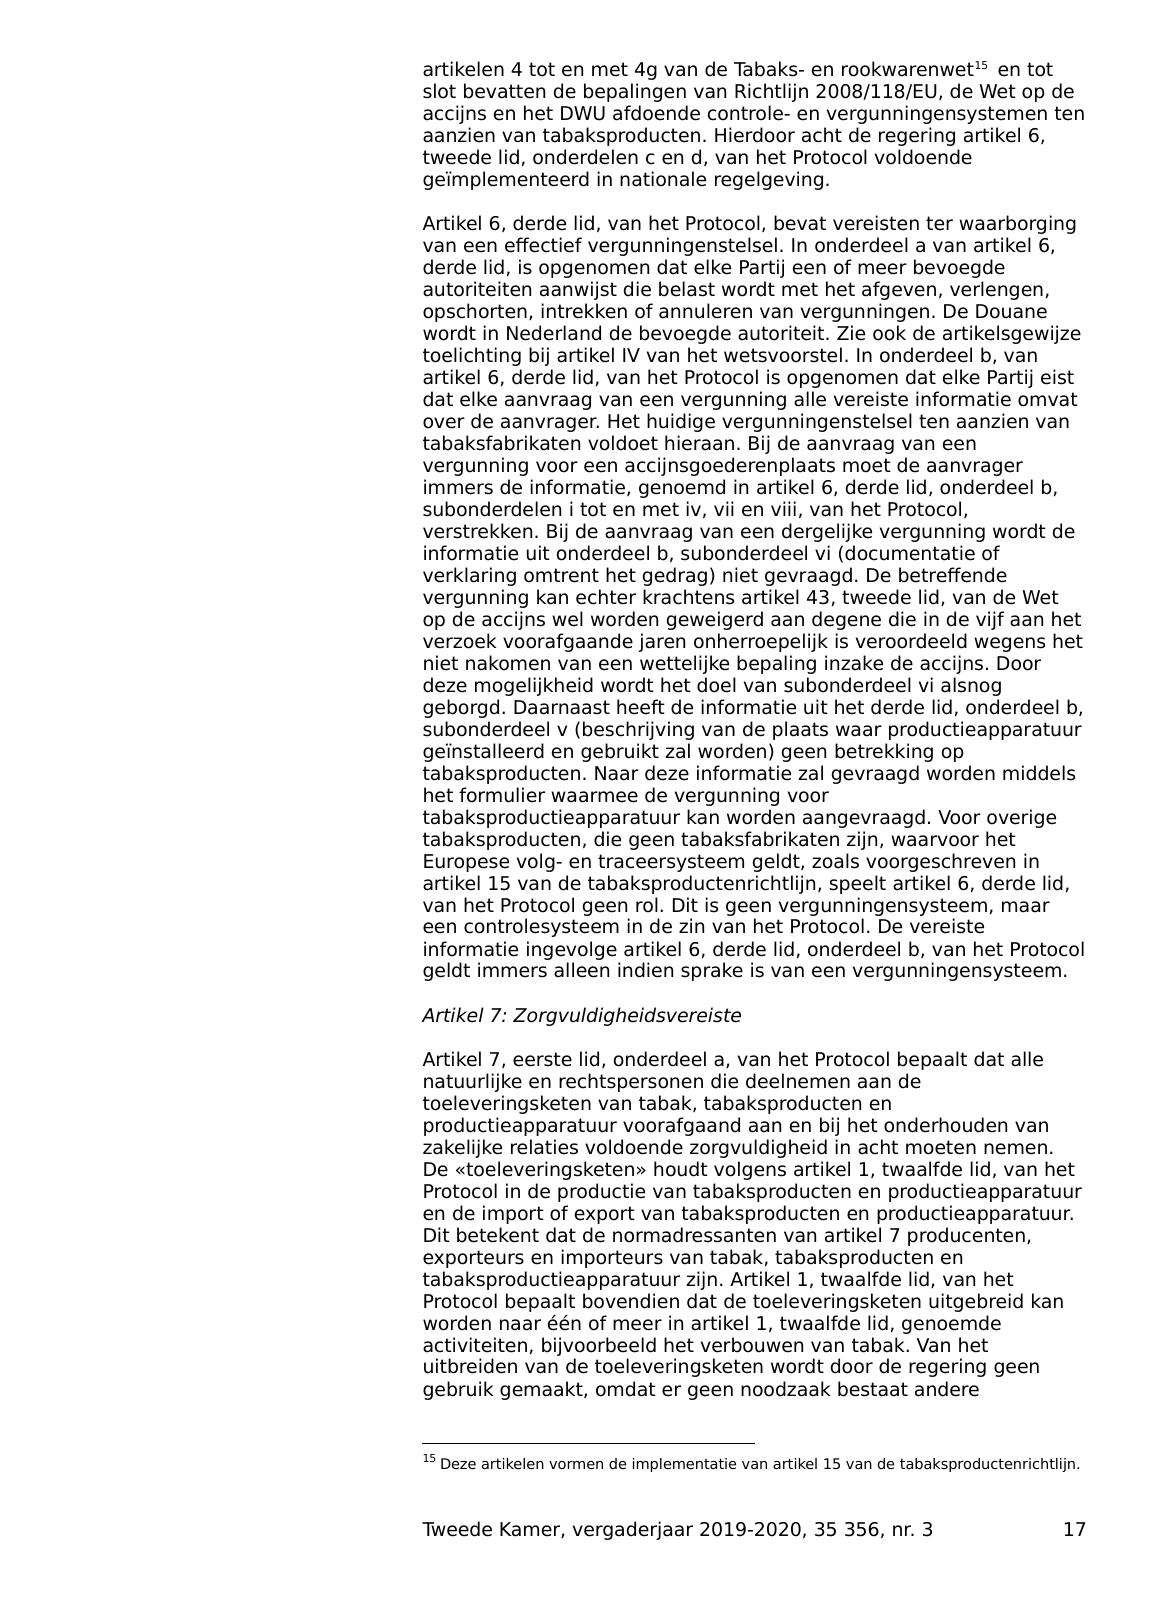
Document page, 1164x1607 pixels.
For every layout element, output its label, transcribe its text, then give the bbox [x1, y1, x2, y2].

text Artikel 7, eerste lid, onderdeel a, van het Protocol bepaalt dat alle natuurlijke en rechtspersonen die deelnemen aan de toeleveringsketen van tabak, tabaksproducten en productieapparatuur voorafgaand aan en bij het onderhouden van zakelijke relaties voldoende zorgvuldigheid in acht moeten nemen. De «toeleveringsketen» houdt volgens artikel 1, twaalfde lid, van het Protocol in de productie van tabaksproducten en productieapparatuur en de import of export van tabaksproducten en productieapparatuur. Dit betekent dat de normadressanten van artikel 7 producenten, exporteurs en importeurs van tabak, tabaksproducten en tabaksproductieapparatuur zijn. Artikel 1, twaalfde lid, van het Protocol bepaalt bovendien dat de toeleveringsketen uitgebreid kan worden naar één of meer in artikel 1, twaalfde lid, genoemde activiteiten, bijvoorbeeld het verbouwen van tabak. Van het uitbreiden van de toeleveringsketen wordt door de regering geen gebruik gemaakt, omdat er geen noodzaak bestaat andere [422, 1049, 1087, 1400]
text Artikel 6, derde lid, van het Protocol, bevat vereisten ter waarborging van een effectief vergunningenstelsel. In onderdeel a van artikel 6, derde lid, is opgenomen dat elke Partij een of meer bevoegde autoriteiten aanwijst die belast wordt met het afgeven, verlengen, opschorten, intrekken of annuleren van vergunningen. De Douane wordt in Nederland de bevoegde autoriteit. Zie ook de artikelsgewijze toelichting bij artikel IV van het wetsvoorstel. In onderdeel b, van artikel 6, derde lid, van het Protocol is opgenomen dat elke Partij eist dat elke aanvraag van een vergunning alle vereiste informatie omvat over de aanvrager. Het huidige vergunningenstelsel ten aanzien van tabaksfabrikaten voldoet hieraan. Bij de aanvraag van een vergunning voor een accijnsgoederenplaats moet de aanvrager immers de informatie, genoemd in artikel 6, derde lid, onderdeel b, subonderdelen i tot en met iv, vii en viii, van het Protocol, verstrekken. Bij de aanvraag van een dergelijke vergunning wordt de informatie uit onderdeel b, subonderdeel vi (documentatie of verklaring omtrent het gedrag) niet gevraagd. De betreffende vergunning kan echter krachtens artikel 43, tweede lid, van de Wet op de accijns wel worden geweigerd aan degene die in de vijf aan het verzoek voorafgaande jaren onherroepelijk is veroordeeld wegens het niet nakomen van een wettelijke bepaling inzake de accijns. Door deze mogelijkheid wordt het doel van subonderdeel vi alsnog geborgd. Daarnaast heeft de informatie uit het derde lid, onderdeel b, subonderdeel v (beschrijving van de plaats waar productieapparatuur geïnstalleerd en gebruikt zal worden) geen betrekking op tabaksproducten. Naar deze informatie zal gevraagd worden middels het formulier waarmee de vergunning voor tabaksproductieapparatuur kan worden aangevraagd. Voor overige tabaksproducten, die geen tabaksfabrikaten zijn, waarvoor het Europese volg- en traceersysteem geldt, zoals voorgeschreven in artikel 15 van de tabaksproductenrichtlijn, speelt artikel 6, derde lid, van het Protocol geen rol. Dit is geen vergunningensysteem, maar een controlesysteem in de zin van het Protocol. De vereiste informatie ingevolge artikel 6, derde lid, onderdeel b, van het Protocol geldt immers alleen indien sprake is van een vergunningensysteem. [422, 213, 1087, 982]
text artikelen 4 tot en met 4g van de Tabaks- en rookwarenwet en tot slot bevatten de bepalingen van Richtlijn 2008/118/EU, de Wet op de accijns en het DWU afdoende controle- en vergunningensystemen ten aanzien van tabaksproducten. Hierdoor acht de regering artikel 6, tweede lid, onderdelen c en d, van het Protocol voldoende geïmplementeerd in nationale regelgeving. [422, 59, 1087, 191]
text Deze artikelen vormen de implementatie van artikel 15 van de tabaksproductenrichtlijn. [422, 1452, 1087, 1474]
subtitle Artikel 7: Zorgvuldigheidsvereiste [422, 1004, 1087, 1027]
